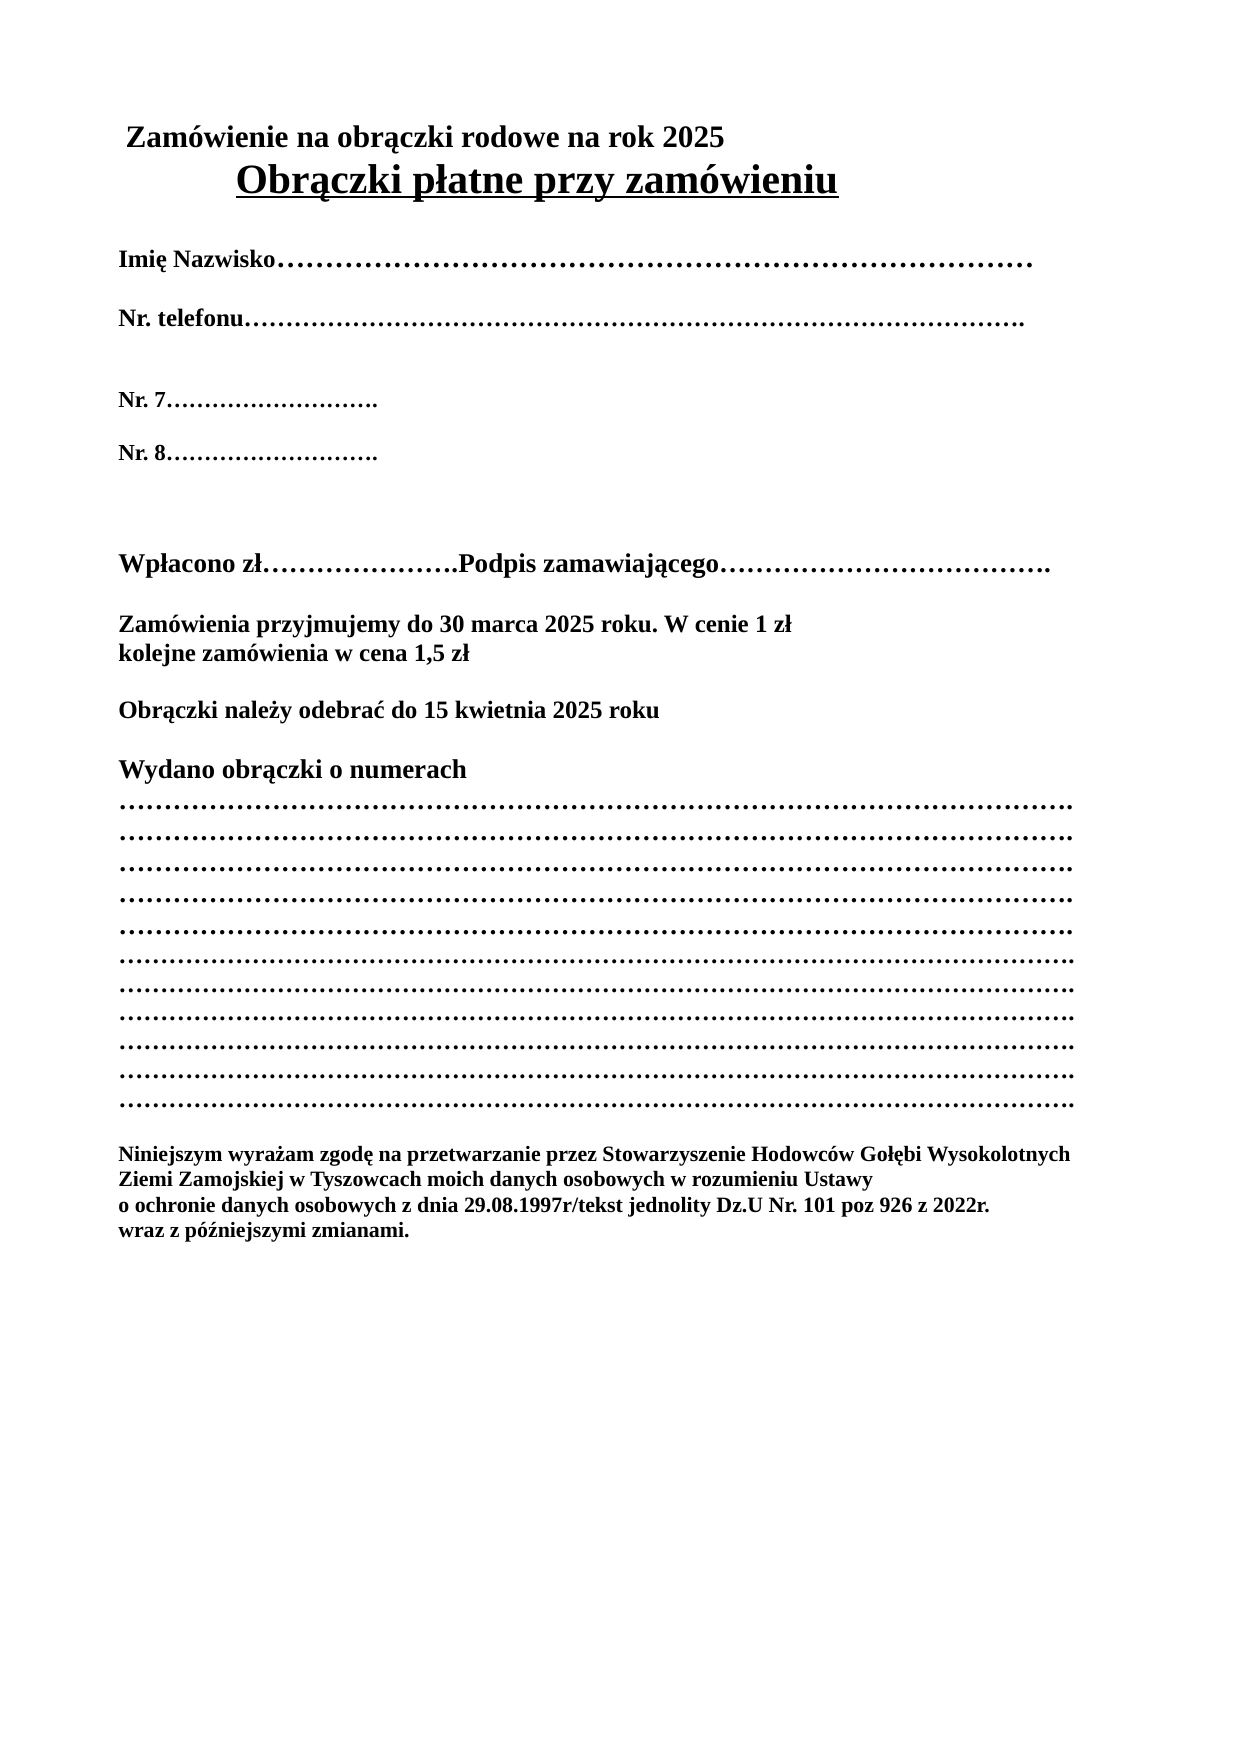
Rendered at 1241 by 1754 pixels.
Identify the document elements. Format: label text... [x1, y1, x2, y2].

text Wydano obrączki o numerach [118, 753, 1122, 784]
text ……………………………………………………………………………………………. [118, 815, 1122, 846]
text ……………………………………………………………………………………………………. [118, 1026, 1122, 1055]
text ……………………………………………………………………………………………………. [118, 969, 1122, 997]
text wraz z późniejszymi zmianami. [118, 1217, 1122, 1242]
text ……………………………………………………………………………………………………. [118, 1055, 1122, 1084]
text kolejne zamówienia w cena 1,5 zł [118, 638, 1122, 667]
text o ochronie danych osobowych z dnia 29.08.1997r/tekst jednolity Dz.U Nr. 101 poz 926 z 2022r. [118, 1192, 1122, 1217]
text Nr. 7………………………. [118, 386, 1122, 413]
text Niniejszym wyrażam zgodę na przetwarzanie przez Stowarzyszenie Hodowców Gołębi Wysokolotnych Ziemi Zamojskiej w Tyszowcach moich danych osobowych w rozumieniu Ustawy [118, 1141, 1122, 1192]
text Obrączki płatne przy zamówieniu [118, 154, 1122, 202]
text ……………………………………………………………………………………………. [118, 909, 1122, 940]
text ……………………………………………………………………………………………………. [118, 997, 1122, 1026]
text Nr. telefonu…………………………………………………………………………………. [118, 303, 1122, 331]
text ……………………………………………………………………………………………………. [118, 1084, 1122, 1112]
text ……………………………………………………………………………………………. [118, 846, 1122, 878]
text Imię Nazwisko…………………………………………………………………… [118, 240, 1122, 274]
text Zamówienia przyjmujemy do 30 marca 2025 roku. W cenie 1 zł [118, 609, 1122, 638]
text ……………………………………………………………………………………………. [118, 784, 1122, 815]
text Nr. 8………………………. [118, 439, 1122, 466]
text ……………………………………………………………………………………………. [118, 878, 1122, 909]
text Zamówienie na obrączki rodowe na rok 2025 [118, 118, 1122, 154]
text ……………………………………………………………………………………………………. [118, 940, 1122, 969]
text Obrączki należy odebrać do 15 kwietnia 2025 roku [118, 696, 1122, 724]
text Wpłacono zł………………….Podpis zamawiającego………………………………. [118, 547, 1122, 578]
